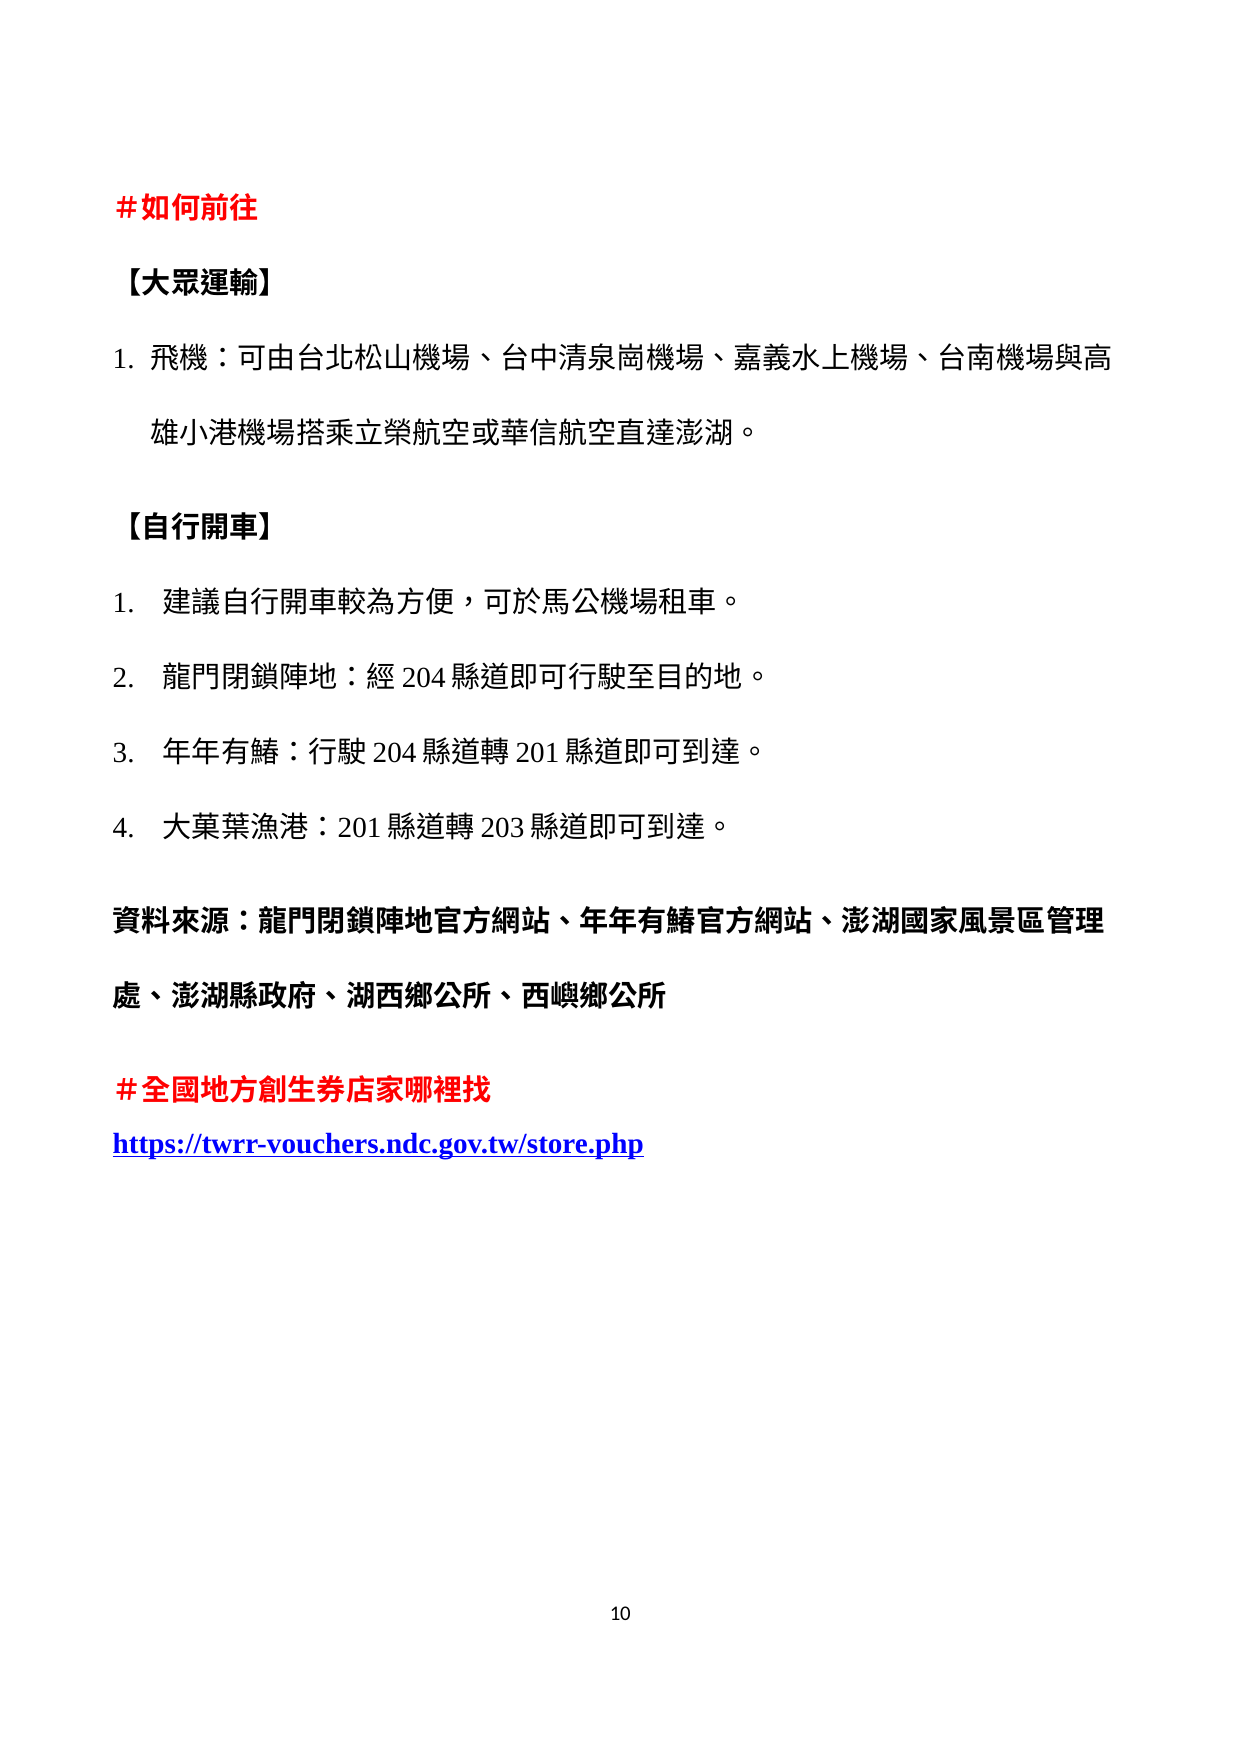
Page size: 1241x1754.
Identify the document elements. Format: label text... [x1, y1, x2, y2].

list 龍門閉鎖陣地：經204縣道即可行駛至目的地。 [112, 631, 1128, 706]
text 【大眾運輸】 [112, 237, 1128, 312]
list 飛機：可由台北松山機場、台中清泉崗機場、嘉義水上機場、台南機場與高雄小港機場搭乘立榮航空或華信航空直達澎湖。 [112, 312, 1128, 462]
text 資料來源：龍門閉鎖陣地官方網站、年年有鰆官方網站、澎湖國家風景區管理處、澎湖縣政府、湖西鄉公所、西嶼鄉公所 [112, 875, 1128, 1025]
text https://twrr-vouchers.ndc.gov.tw/store.php [112, 1118, 1128, 1156]
list 建議自行開車較為方便，可於馬公機場租車。 [112, 556, 1128, 631]
list 年年有鰆：行駛204縣道轉201縣道即可到達。 [112, 706, 1128, 781]
list 大菓葉漁港：201縣道轉203縣道即可到達。 [112, 781, 1128, 856]
text ＃如何前往 [112, 162, 1128, 237]
text 【自行開車】 [112, 481, 1128, 556]
text ＃全國地方創生券店家哪裡找 [112, 1043, 1128, 1118]
